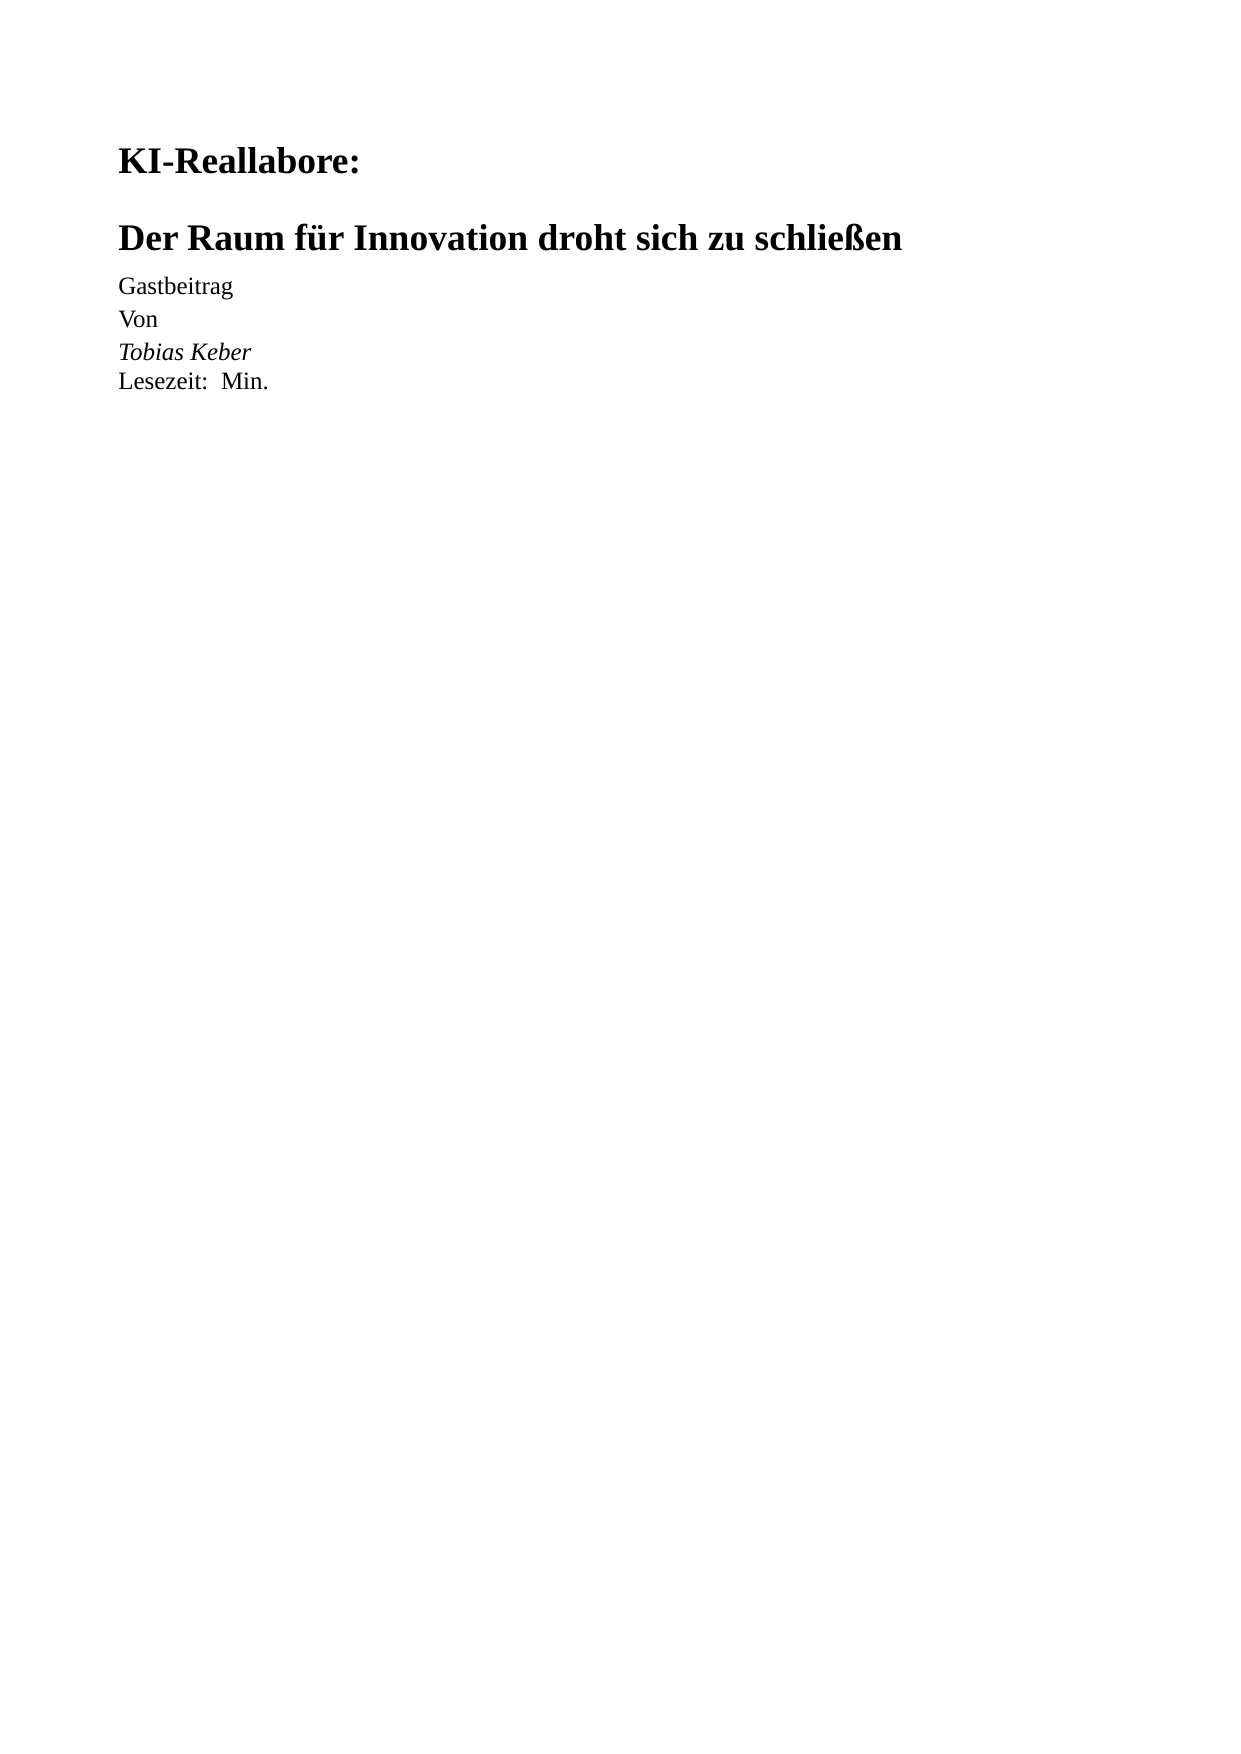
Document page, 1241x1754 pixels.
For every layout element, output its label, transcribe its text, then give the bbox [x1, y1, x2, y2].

text Tobias Keber [118, 337, 1122, 366]
subtitle KI-Reallabore: [118, 139, 1122, 182]
text Von [118, 304, 1122, 333]
subtitle Der Raum für Innovation droht sich zu schließen [118, 215, 1122, 258]
text Gastbeitrag [118, 271, 1122, 300]
text Lesezeit: Min. [118, 366, 1122, 394]
